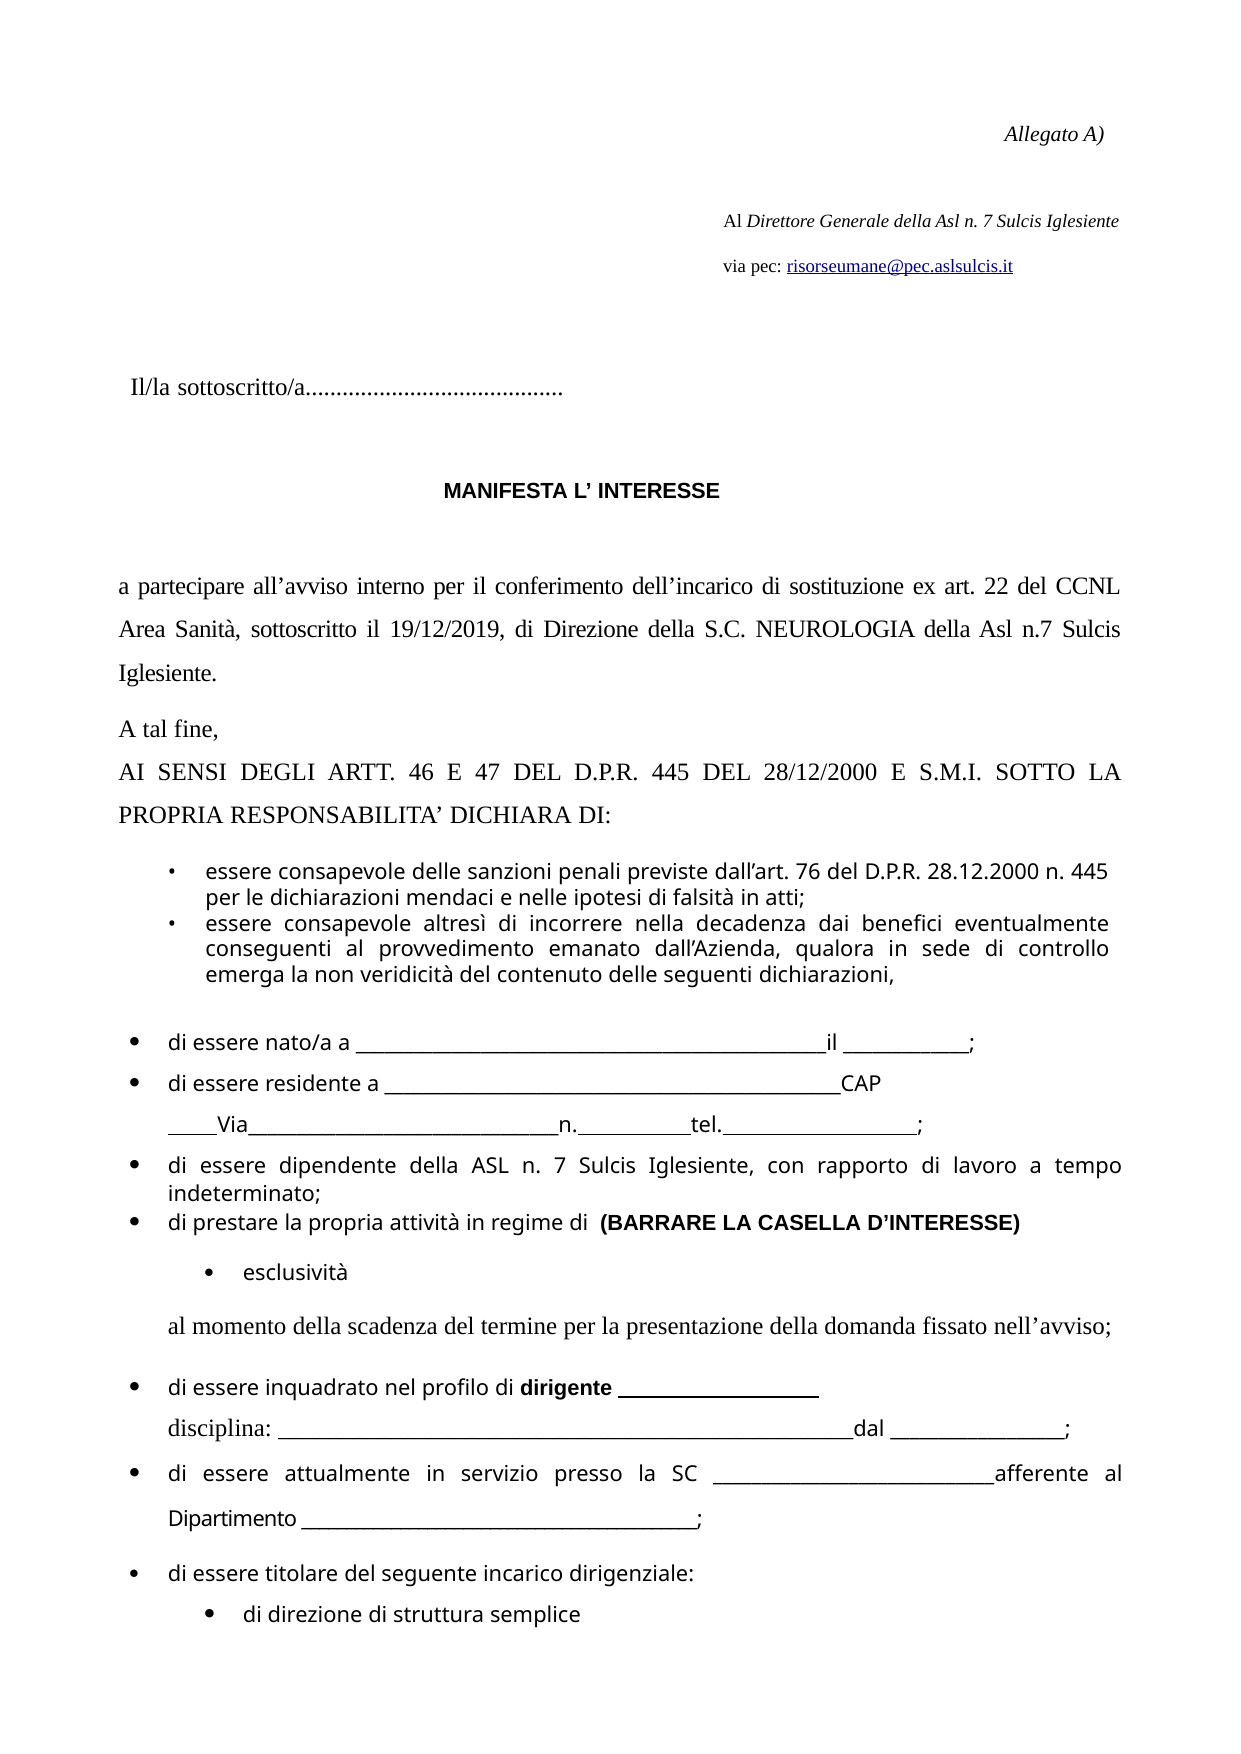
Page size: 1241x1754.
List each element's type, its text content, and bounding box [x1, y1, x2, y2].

list di essere titolare del seguente incarico dirigenziale: [130, 1558, 1122, 1588]
list di essere residente a ________________________________________________CAP Via________________________________n. tel. ; [130, 1067, 1085, 1139]
list di essere attualmente in servizio presso la SC _____________________________afferente al Dipartimento ____________________________________________; [130, 1458, 1122, 1533]
list di essere inquadrato nel profilo di dirigente [130, 1371, 1122, 1401]
text via pec: risorseumane@pec.aslsulcis.it [118, 255, 1122, 276]
list di prestare la propria attività in regime di (BARRARE LA CASELLA D’INTERESSE) [130, 1207, 1122, 1237]
text disciplina: ______________________________________________dal __________________; [168, 1413, 1122, 1443]
list essere consapevole altresì di incorrere nella decadenza dai benefici eventualmente conseguenti al provvedimento emanato dall’Azienda, qualora in sede di controllo emerga la non veridicità del contenuto delle seguenti dichiarazioni, [168, 912, 1110, 987]
subtitle MANIFESTA L’ INTERESSE [118, 478, 750, 503]
text al momento della scadenza del termine per la presentazione della domanda fissato nell’avviso; [168, 1311, 1122, 1340]
text a partecipare all’avviso interno per il conferimento dell’incarico di sostituzione ex art. 22 del CCNL Area Sanità, sottoscritto il 19/12/2019, di Direzione della S.C. NEUROLOGIA della Asl n.7 Sulcis Iglesiente. [118, 571, 1122, 687]
text Allegato A) [118, 118, 1122, 147]
list di essere nato/a a _________________________________________________il _____________; [130, 1027, 1122, 1056]
text AI SENSI DEGLI ARTT. 46 E 47 DEL D.P.R. 445 DEL 28/12/2000 E S.M.I. SOTTO LA PROPRIA RESPONSABILITA’ DICHIARA DI: [118, 757, 1122, 829]
list essere consapevole delle sanzioni penali previste dall’art. 76 del D.P.R. 28.12.2000 n. 445 per le dichiarazioni mendaci e nelle ipotesi di falsità in atti; [168, 859, 1109, 910]
text Al Direttore Generale della Asl n. 7 Sulcis Iglesiente [118, 204, 1122, 233]
text A tal fine, [118, 714, 903, 742]
text Il/la sottoscritto/a.......................................... [130, 372, 1122, 401]
list di essere dipendente della ASL n. 7 Sulcis Iglesiente, con rapporto di lavoro a tempo indeterminato; [130, 1151, 1122, 1207]
list di direzione di struttura semplice [205, 1599, 1122, 1629]
list esclusività [205, 1259, 1122, 1286]
